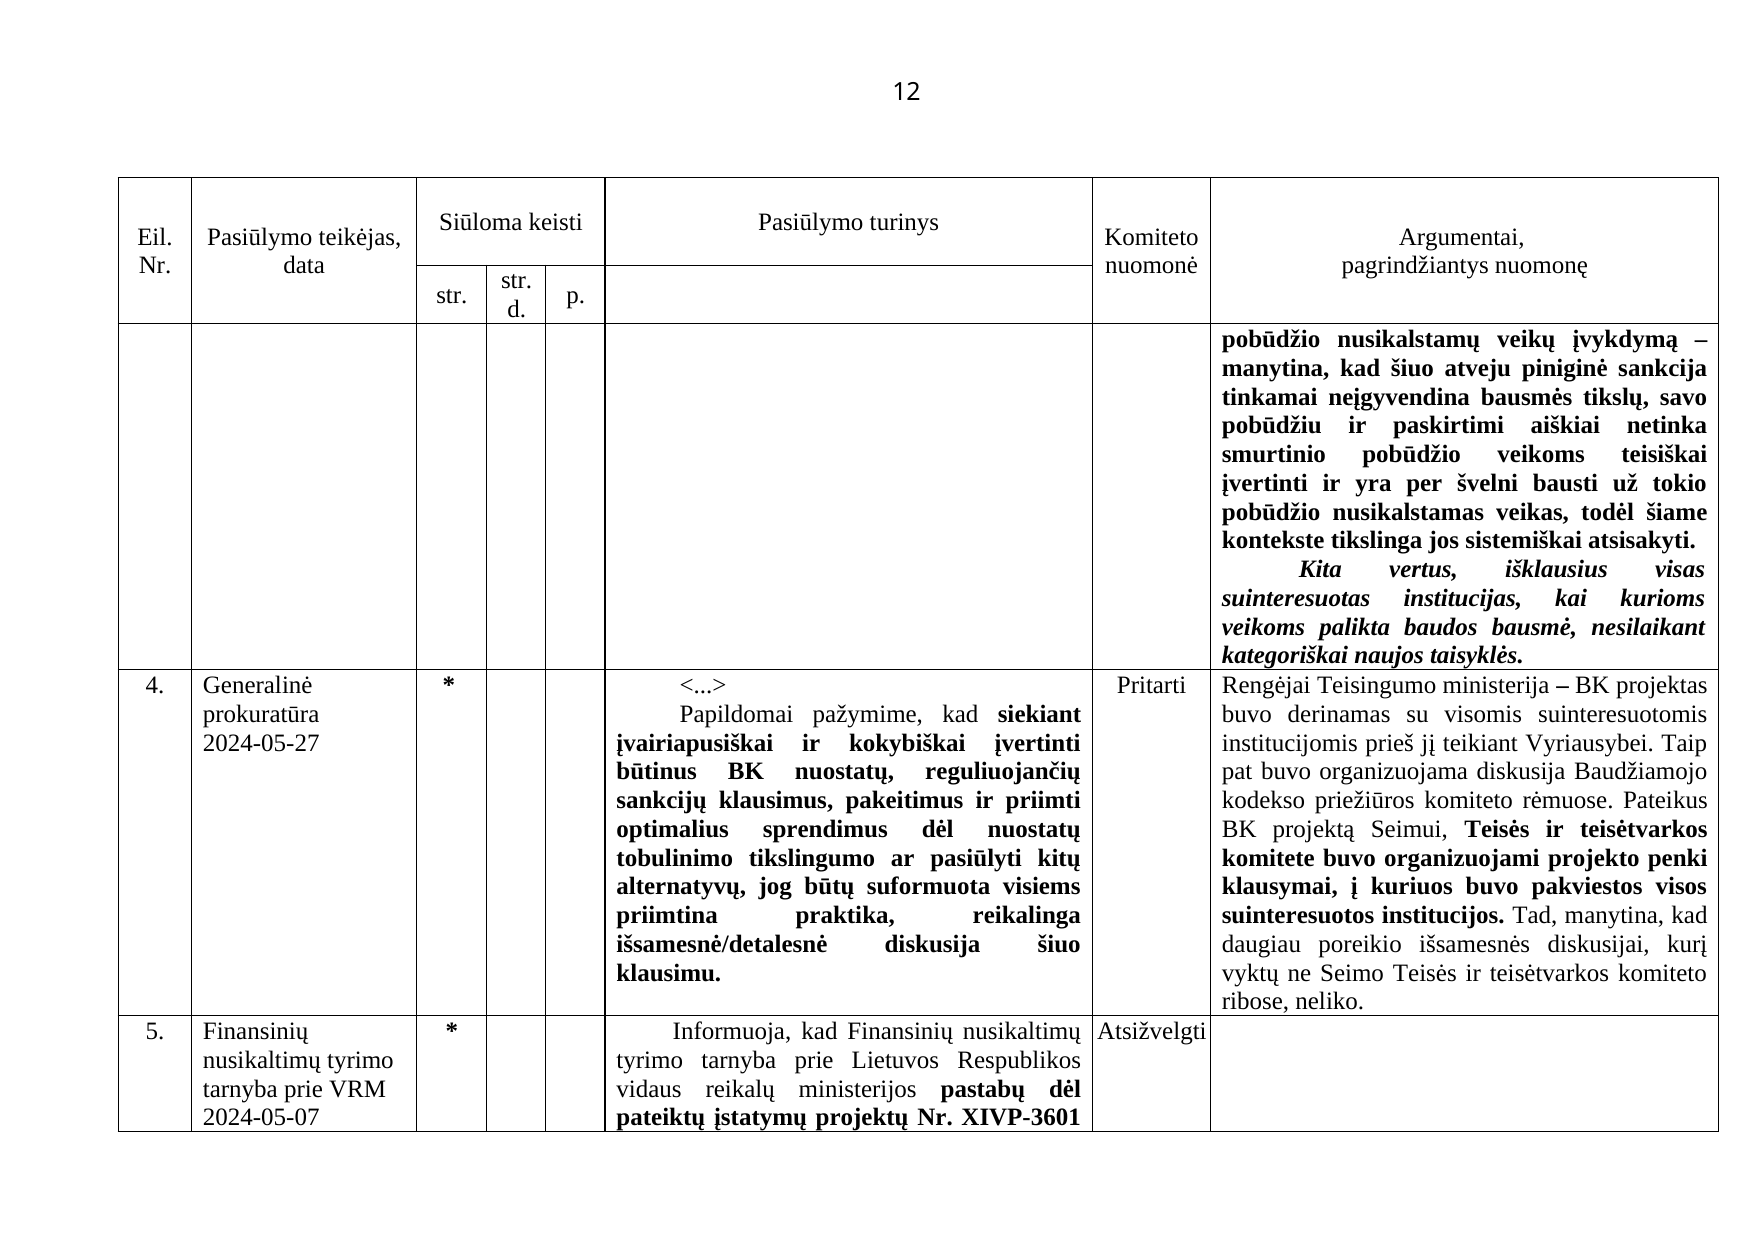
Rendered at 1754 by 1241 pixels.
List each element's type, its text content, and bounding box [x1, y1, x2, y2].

table_cell [1211, 1016, 1718, 1131]
table_cell * [417, 1016, 486, 1131]
table_cell str. d. [487, 266, 545, 323]
table_cell [119, 324, 191, 669]
table_cell <...> Papildomai pažymime, kad siekiant įvairiapusiškai ir kokybiškai įvertinti būtinus BK nuostatų, reguliuojančių sankcijų klausimus, pakeitimus ir priimti optimalius sprendimus dėl nuostatų tobulinimo tikslingumo ar pasiūlyti kitų alternatyvų, jog būtų suformuota visiems priimtina praktika, reikalinga išsamesnė/detalesnė diskusija šiuo klausimu. [606, 670, 1092, 1015]
table_cell [487, 1016, 545, 1131]
table_cell pobūdžio nusikalstamų veikų įvykdymą – manytina, kad šiuo atveju piniginė sankcija tinkamai neįgyvendina bausmės tikslų, savo pobūdžiu ir paskirtimi aiškiai netinka smurtinio pobūdžio veikoms teisiškai įvertinti ir yra per švelni bausti už tokio pobūdžio nusikalstamas veikas, todėl šiame kontekste tikslinga jos sistemiškai atsisakyti. Kita vertus, išklausius visas suinteresuotas institucijas, kai kurioms veikoms palikta baudos bausmė, nesilaikant kategoriškai naujos taisyklės. [1211, 324, 1718, 669]
table_header Argumentai, pagrindžiantys nuomonę [1211, 178, 1718, 323]
table_header Pasiūlymo turinys [606, 178, 1092, 264]
table_cell [546, 324, 604, 669]
table_cell Pritarti [1093, 670, 1210, 1015]
table_header Eil. Nr. [119, 178, 191, 323]
table_header Siūloma keisti [417, 178, 604, 264]
table_cell Generalinė prokuratūra 2024-05-27 [192, 670, 416, 1015]
table_cell [606, 266, 1092, 323]
table_cell 5. [119, 1016, 191, 1131]
table_cell [417, 324, 486, 669]
table_cell Finansinių nusikaltimų tyrimo tarnyba prie VRM 2024-05-07 [192, 1016, 416, 1131]
table_cell Atsižvelgti [1093, 1016, 1210, 1131]
table_cell 4. [119, 670, 191, 1015]
table_cell str. [417, 266, 486, 323]
table_cell [1093, 324, 1210, 669]
table_cell * [417, 670, 486, 1015]
table_cell Rengėjai Teisingumo ministerija – BK projektas buvo derinamas su visomis suinteresuotomis institucijomis prieš jį teikiant Vyriausybei. Taip pat buvo organizuojama diskusija Baudžiamojo kodekso priežiūros komiteto rėmuose. Pateikus BK projektą Seimui, Teisės ir teisėtvarkos komitete buvo organizuojami projekto penki klausymai, į kuriuos buvo pakviestos visos suinteresuotos institucijos. Tad, manytina, kad daugiau poreikio išsamesnės diskusijai, kurį vyktų ne Seimo Teisės ir teisėtvarkos komiteto ribose, neliko. [1211, 670, 1718, 1015]
table_cell [546, 670, 604, 1015]
table_cell Informuoja, kad Finansinių nusikaltimų tyrimo tarnyba prie Lietuvos Respublikos vidaus reikalų ministerijos pastabų dėl pateiktų įstatymų projektų Nr. XIVP-3601 [606, 1016, 1092, 1131]
table_cell [546, 1016, 604, 1131]
table_cell [487, 324, 545, 669]
table_cell p. [546, 266, 604, 323]
table_header Komiteto nuomonė [1093, 178, 1210, 323]
table_cell [487, 670, 545, 1015]
table_cell [192, 324, 416, 669]
table_header Pasiūlymo teikėjas, data [192, 178, 416, 323]
table_cell [606, 324, 1092, 669]
